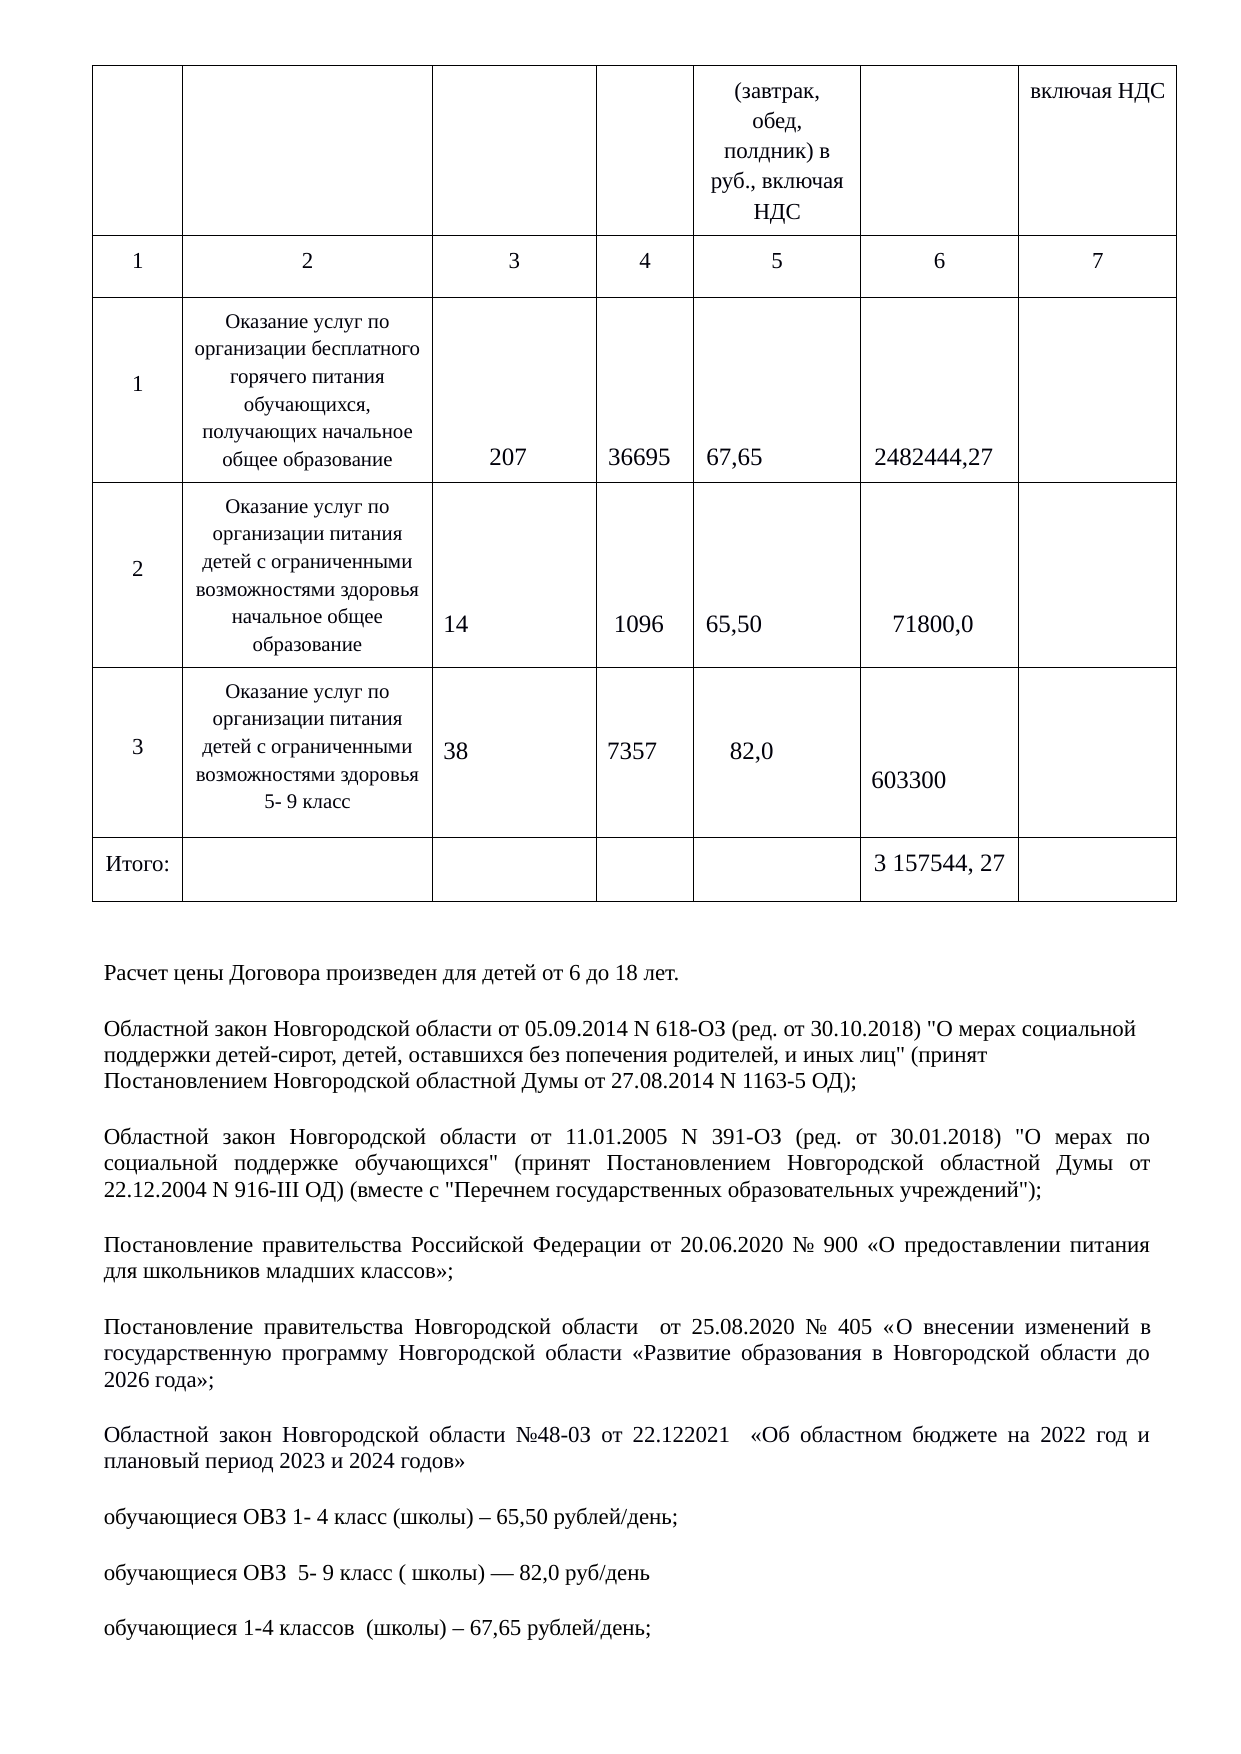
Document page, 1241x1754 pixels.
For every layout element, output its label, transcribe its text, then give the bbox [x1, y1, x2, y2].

table_cell 2 [93, 483, 182, 667]
table_cell 82,0 [694, 668, 860, 837]
table_cell Оказание услуг по организации бесплатного горячего питания обучающихся, получающих начальное общее образование [183, 298, 432, 482]
table_cell 3 [433, 236, 596, 297]
table_cell 207 [433, 298, 596, 482]
table_cell Оказание услуг по организации питания детей с ограниченными возможностями здоровья начальное общее образование [183, 483, 432, 667]
table_cell 3 157544, 27 [861, 838, 1018, 901]
table_header включая НДС [1019, 66, 1176, 235]
table_cell [1019, 838, 1176, 901]
table_cell 4 [597, 236, 693, 297]
table_cell [694, 838, 860, 901]
table_cell [1019, 668, 1176, 837]
table_cell 14 [433, 483, 596, 667]
table_cell 65,50 [694, 483, 860, 667]
table_cell 1 [93, 236, 182, 297]
table_cell 2482444,27 [861, 298, 1018, 482]
table_header [597, 66, 693, 235]
text Расчет цены Договора произведен для детей от 6 до 18 лет. [103, 959, 1152, 986]
table_header [93, 66, 182, 235]
table_cell 36695 [597, 298, 693, 482]
table_cell 7 [1019, 236, 1176, 297]
table_header [861, 66, 1018, 235]
table_header [433, 66, 596, 235]
table_cell [1019, 483, 1176, 667]
text Постановление правительства Новгородской области от 25.08.2020 № 405 «О внесении изменений в государственную программу Новгородской области «Развитие образования в Новгородской области до 2026 года»; [103, 1313, 1152, 1392]
text обучающиеся 1-4 классов (школы) – 67,65 рублей/день; [103, 1614, 1152, 1641]
table_cell [1019, 298, 1176, 482]
text обучающиеся ОВЗ 1- 4 класс (школы) – 65,50 рублей/день; [103, 1503, 1152, 1529]
table_cell 7357 [597, 668, 693, 837]
table_cell 38 [433, 668, 596, 837]
table_header [183, 66, 432, 235]
table_cell 67,65 [694, 298, 860, 482]
text Областной закон Новгородской области от 11.01.2005 N 391-ОЗ (ред. от 30.01.2018) "О мерах по социальной поддержке обучающихся" (принят Постановлением Новгородской областной Думы от 22.12.2004 N 916-III ОД) (вместе с "Перечнем государственных образовательных учреждений"); [103, 1123, 1152, 1202]
text Областной закон Новгородской области №48-0З от 22.122021 «Об областном бюджете на 2022 год и плановый период 2023 и 2024 годов» [103, 1421, 1152, 1474]
table_cell [183, 838, 432, 901]
table_cell 1096 [597, 483, 693, 667]
table_cell [433, 838, 596, 901]
table_cell [597, 838, 693, 901]
text Постановление правительства Российской Федерации от 20.06.2020 № 900 «О предоставлении питания для школьников младших классов»; [103, 1231, 1152, 1284]
table_cell Оказание услуг по организации питания детей с ограниченными возможностями здоровья 5- 9 класс [183, 668, 432, 837]
table_cell 603300 [861, 668, 1018, 837]
table_cell Итого: [93, 838, 182, 901]
text обучающиеся ОВЗ 5- 9 класс ( школы) — 82,0 руб/день [103, 1559, 1152, 1585]
text Областной закон Новгородской области от 05.09.2014 N 618-ОЗ (ред. от 30.10.2018) "О мерах социальной поддержки детей-сирот, детей, оставшихся без попечения родителей, и иных лиц" (принят Постановлением Новгородской областной Думы от 27.08.2014 N 1163-5 ОД); [103, 1015, 1152, 1094]
table_cell 6 [861, 236, 1018, 297]
table_cell 2 [183, 236, 432, 297]
table_cell 5 [694, 236, 860, 297]
table_header (завтрак, обед, полдник) в руб., включая НДС [694, 66, 860, 235]
table_cell 1 [93, 298, 182, 482]
table_cell 3 [93, 668, 182, 837]
table_cell 71800,0 [861, 483, 1018, 667]
